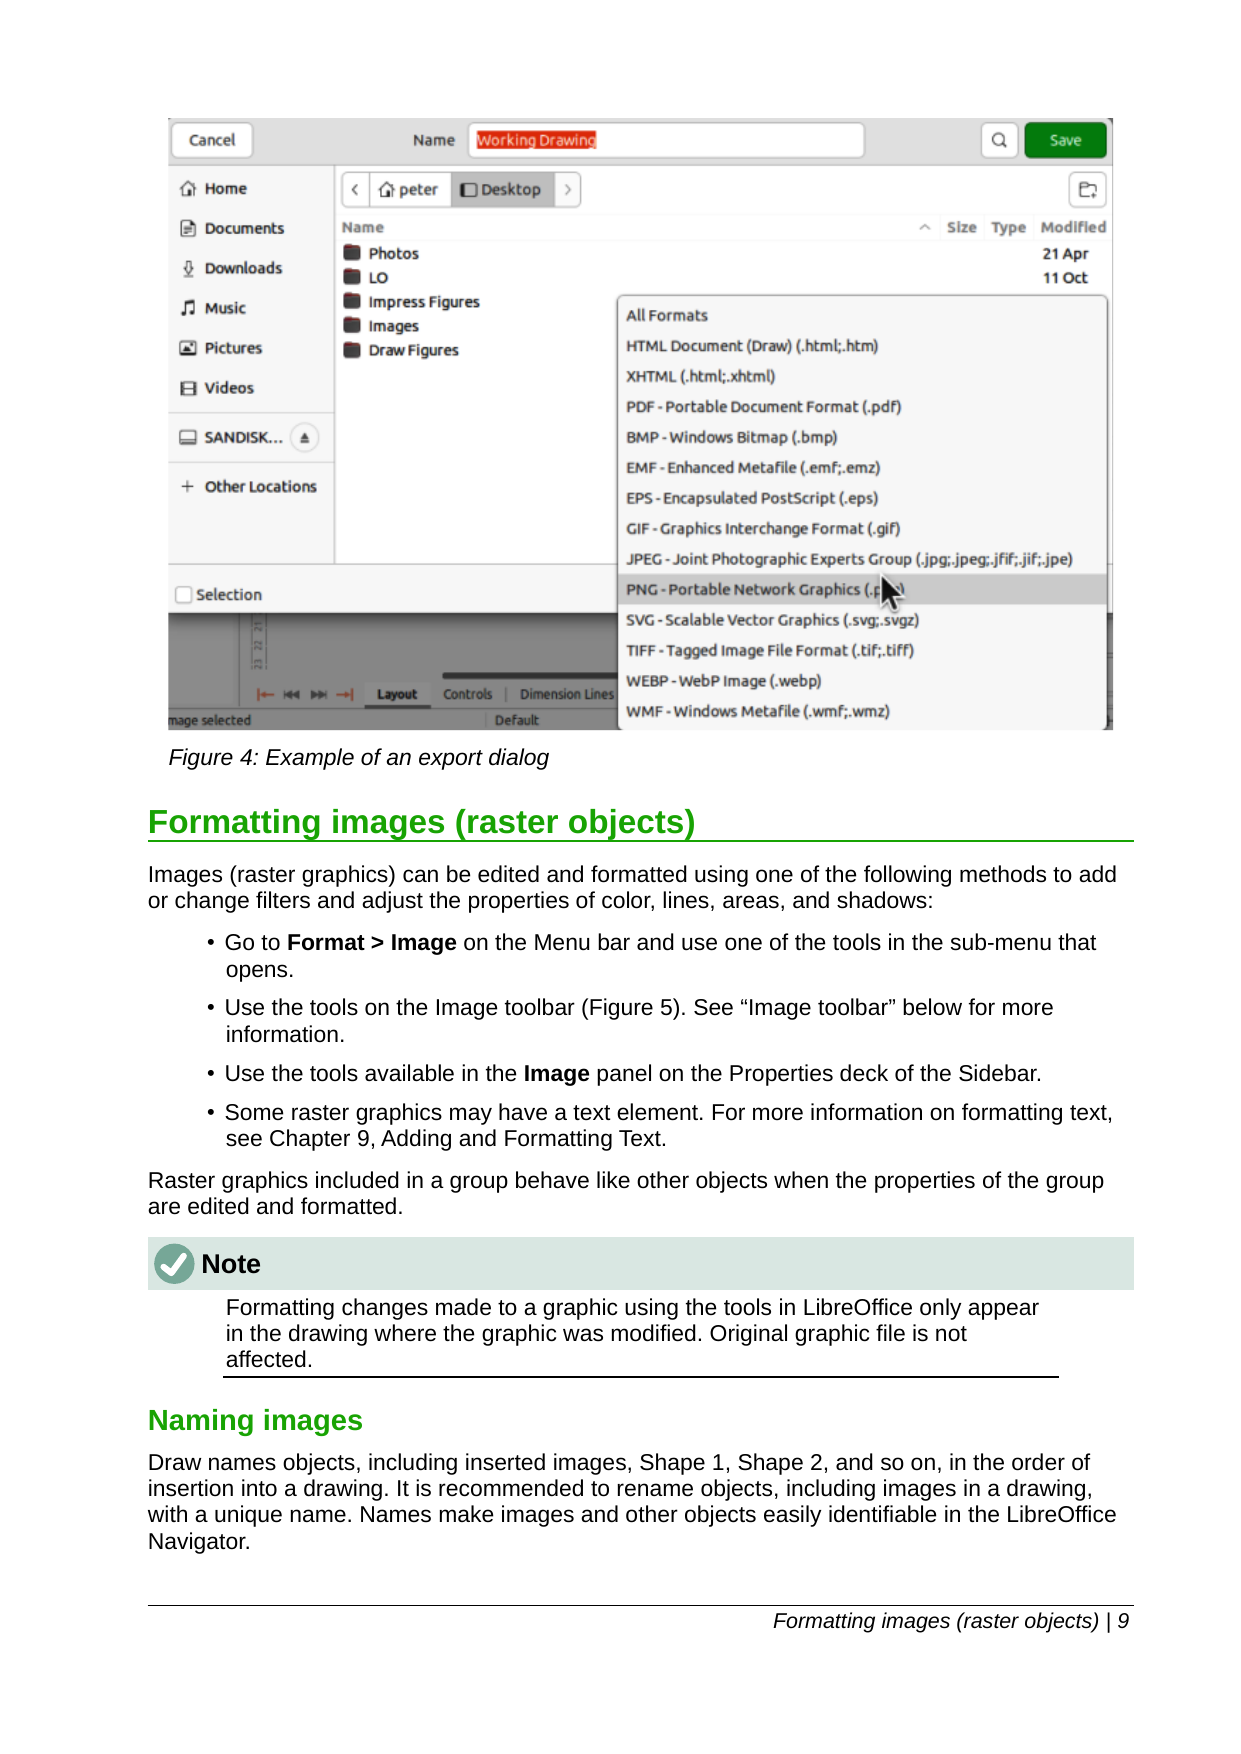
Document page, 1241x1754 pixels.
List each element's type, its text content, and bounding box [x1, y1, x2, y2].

list Some raster graphics may have a text element. For more information on formatting text, see Chapter 9, Adding and Formatting Text. [204, 1096, 1134, 1154]
text Figure 4: Example of an export dialog [168, 744, 1113, 771]
subtitle Formatting images (raster objects) [148, 802, 1134, 840]
text Raster graphics included in a group behave like other objects when the properties of the group are edited and formatted. [148, 1167, 1134, 1219]
picture [168, 118, 1114, 732]
subtitle Note [148, 1237, 1134, 1290]
list Use the tools on the Image toolbar (Figure 5). See “Image toolbar” below for more information. [204, 991, 1134, 1047]
subtitle Naming images [148, 1403, 1134, 1436]
list Go to Format > Image on the Menu bar and use one of the tools in the sub-menu that opens. [204, 926, 1134, 982]
text Draw names objects, including inserted images, Shape 1, Shape 2, and so on, in the order of insertion into a drawing. It is recommended to rename objects, including images in a drawing, with a unique name. Names make images and other objects easily identifiable in the LibreOffice Navigator. [148, 1449, 1134, 1554]
list Use the tools available in the Image panel on the Properties deck of the Sidebar. [204, 1057, 1134, 1086]
text Formatting changes made to a graphic using the tools in LibreOffice only appear in the drawing where the graphic was modified. Original graphic file is not affected. [223, 1290, 1059, 1376]
text Images (raster graphics) can be edited and formatted using one of the following methods to add or change filters and adjust the properties of color, lines, areas, and shadows: [148, 861, 1134, 914]
